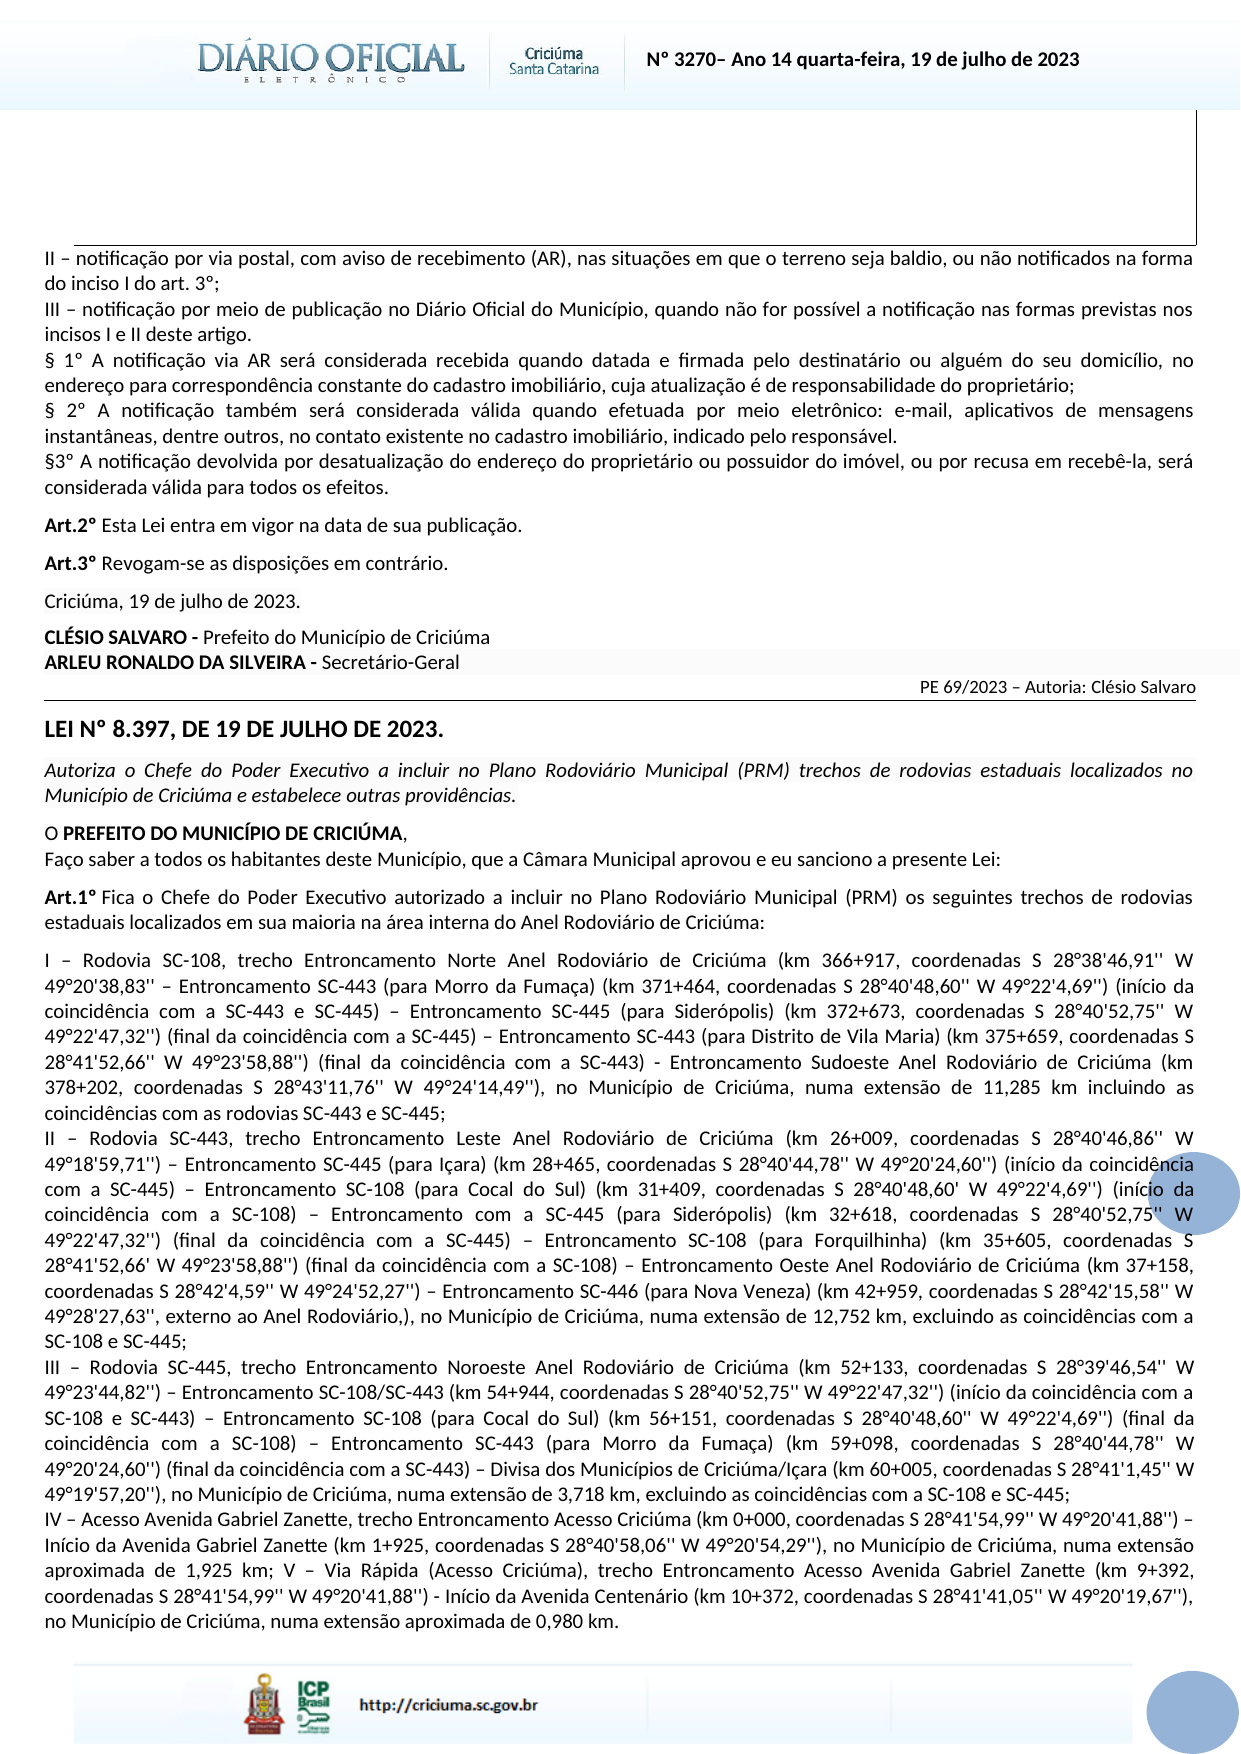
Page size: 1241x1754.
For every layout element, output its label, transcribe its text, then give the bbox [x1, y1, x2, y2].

text Faço saber a todos os habitantes deste Município, que a Câmara Municipal aprovou e eu sanciono a presente Lei: [44, 846, 1196, 871]
text III – Rodovia SC-445, trecho Entroncamento Noroeste Anel Rodoviário de Criciúma (km 52+133, coordenadas S 28°39'46,54'' W 49°23'44,82'') – Entroncamento SC-108/SC-443 (km 54+944, coordenadas S 28°40'52,75'' W 49°22'47,32'') (início da coincidência com a SC-108 e SC-443) – Entroncamento SC-108 (para Cocal do Sul) (km 56+151, coordenadas S 28°40'48,60'' W 49°22'4,69'') (final da coincidência com a SC-108) – Entroncamento SC-443 (para Morro da Fumaça) (km 59+098, coordenadas S 28°40'44,78'' W 49°20'24,60'') (final da coincidência com a SC-443) – Divisa dos Municípios de Criciúma/Içara (km 60+005, coordenadas S 28°41'1,45'' W 49°19'57,20''), no Município de Criciúma, numa extensão de 3,718 km, excluindo as coincidências com a SC-108 e SC-445; [44, 1354, 1196, 1507]
text Criciúma, 19 de julho de 2023. [44, 588, 1196, 614]
text CLÉSIO SALVARO - Prefeito do Município de Criciúma [44, 624, 1240, 649]
text III – notificação por meio de publicação no Diário Oficial do Município, quando não for possível a notificação nas formas previstas nos incisos I e II deste artigo. [44, 296, 1196, 347]
text §3º A notificação devolvida por desatualização do endereço do proprietário ou possuidor do imóvel, ou por recusa em recebê-la, será considerada válida para todos os efeitos. [44, 448, 1196, 499]
text IV – Acesso Avenida Gabriel Zanette, trecho Entroncamento Acesso Criciúma (km 0+000, coordenadas S 28°41'54,99'' W 49°20'41,88'') – Início da Avenida Gabriel Zanette (km 1+925, coordenadas S 28°40'58,06'' W 49°20'54,29''), no Município de Criciúma, numa extensão aproximada de 1,925 km; V – Via Rápida (Acesso Criciúma), trecho Entroncamento Acesso Avenida Gabriel Zanette (km 9+392, coordenadas S 28°41'54,99'' W 49°20'41,88'') - Início da Avenida Centenário (km 10+372, coordenadas S 28°41'41,05'' W 49°20'19,67''), no Município de Criciúma, numa extensão aproximada de 0,980 km. [44, 1507, 1196, 1634]
text § 2º A notificação também será considerada válida quando efetuada por meio eletrônico: e-mail, aplicativos de mensagens instantâneas, dentre outros, no contato existente no cadastro imobiliário, indicado pelo responsável. [44, 398, 1196, 448]
text Art.2º Esta Lei entra em vigor na data de sua publicação. [44, 512, 1196, 537]
text O PREFEITO DO MUNICÍPIO DE CRICIÚMA, [44, 820, 1196, 846]
text Art.1º Fica o Chefe do Poder Executivo autorizado a incluir no Plano Rodoviário Municipal (PRM) os seguintes trechos de rodovias estaduais localizados em sua maioria na área interna do Anel Rodoviário de Criciúma: [44, 884, 1196, 935]
text II – Rodovia SC-443, trecho Entroncamento Leste Anel Rodoviário de Criciúma (km 26+009, coordenadas S 28°40'46,86'' W 49°18'59,71'') – Entroncamento SC-445 (para Içara) (km 28+465, coordenadas S 28°40'44,78'' W 49°20'24,60'') (início da coincidência com a SC-445) – Entroncamento SC-108 (para Cocal do Sul) (km 31+409, coordenadas S 28°40'48,60' W 49°22'4,69'') (início da coincidência com a SC-108) – Entroncamento com a SC-445 (para Siderópolis) (km 32+618, coordenadas S 28°40'52,75'' W 49°22'47,32'') (final da coincidência com a SC-445) – Entroncamento SC-108 (para Forquilhinha) (km 35+605, coordenadas S 28°41'52,66' W 49°23'58,88'') (final da coincidência com a SC-108) – Entroncamento Oeste Anel Rodoviário de Criciúma (km 37+158, coordenadas S 28°42'4,59'' W 49°24'52,27'') – Entroncamento SC-446 (para Nova Veneza) (km 42+959, coordenadas S 28°42'15,58'' W 49°28'27,63'', externo ao Anel Rodoviário,), no Município de Criciúma, numa extensão de 12,752 km, excluindo as coincidências com a SC-108 e SC-445; [44, 1125, 1196, 1354]
text PE 69/2023 – Autoria: Clésio Salvaro [44, 675, 1196, 700]
text Autoriza o Chefe do Poder Executivo a incluir no Plano Rodoviário Municipal (PRM) trechos de rodovias estaduais localizados no Município de Criciúma e estabelece outras providências. [44, 757, 1196, 808]
text I – Rodovia SC-108, trecho Entroncamento Norte Anel Rodoviário de Criciúma (km 366+917, coordenadas S 28°38'46,91'' W 49°20'38,83'' – Entroncamento SC-443 (para Morro da Fumaça) (km 371+464, coordenadas S 28°40'48,60'' W 49°22'4,69'') (início da coincidência com a SC-443 e SC-445) – Entroncamento SC-445 (para Siderópolis) (km 372+673, coordenadas S 28°40'52,75'' W 49°22'47,32'') (final da coincidência com a SC-445) – Entroncamento SC-443 (para Distrito de Vila Maria) (km 375+659, coordenadas S 28°41'52,66'' W 49°23'58,88'') (final da coincidência com a SC-443) - Entroncamento Sudoeste Anel Rodoviário de Criciúma (km 378+202, coordenadas S 28°43'11,76'' W 49°24'14,49''), no Município de Criciúma, numa extensão de 11,285 km incluindo as coincidências com as rodovias SC-443 e SC-445; [44, 947, 1196, 1125]
text ARLEU RONALDO DA SILVEIRA - Secretário-Geral [44, 649, 1240, 675]
text § 1º A notificação via AR será considerada recebida quando datada e firmada pelo destinatário ou alguém do seu domicílio, no endereço para correspondência constante do cadastro imobiliário, cuja atualização é de responsabilidade do proprietário; [44, 347, 1196, 398]
text II – notificação por via postal, com aviso de recebimento (AR), nas situações em que o terreno seja baldio, ou não notificados na forma do inciso I do art. 3º; [44, 245, 1196, 296]
text LEI Nº 8.397, DE 19 DE JULHO DE 2023. [44, 713, 1196, 744]
text Art.3º Revogam-se as disposições em contrário. [44, 550, 1196, 576]
